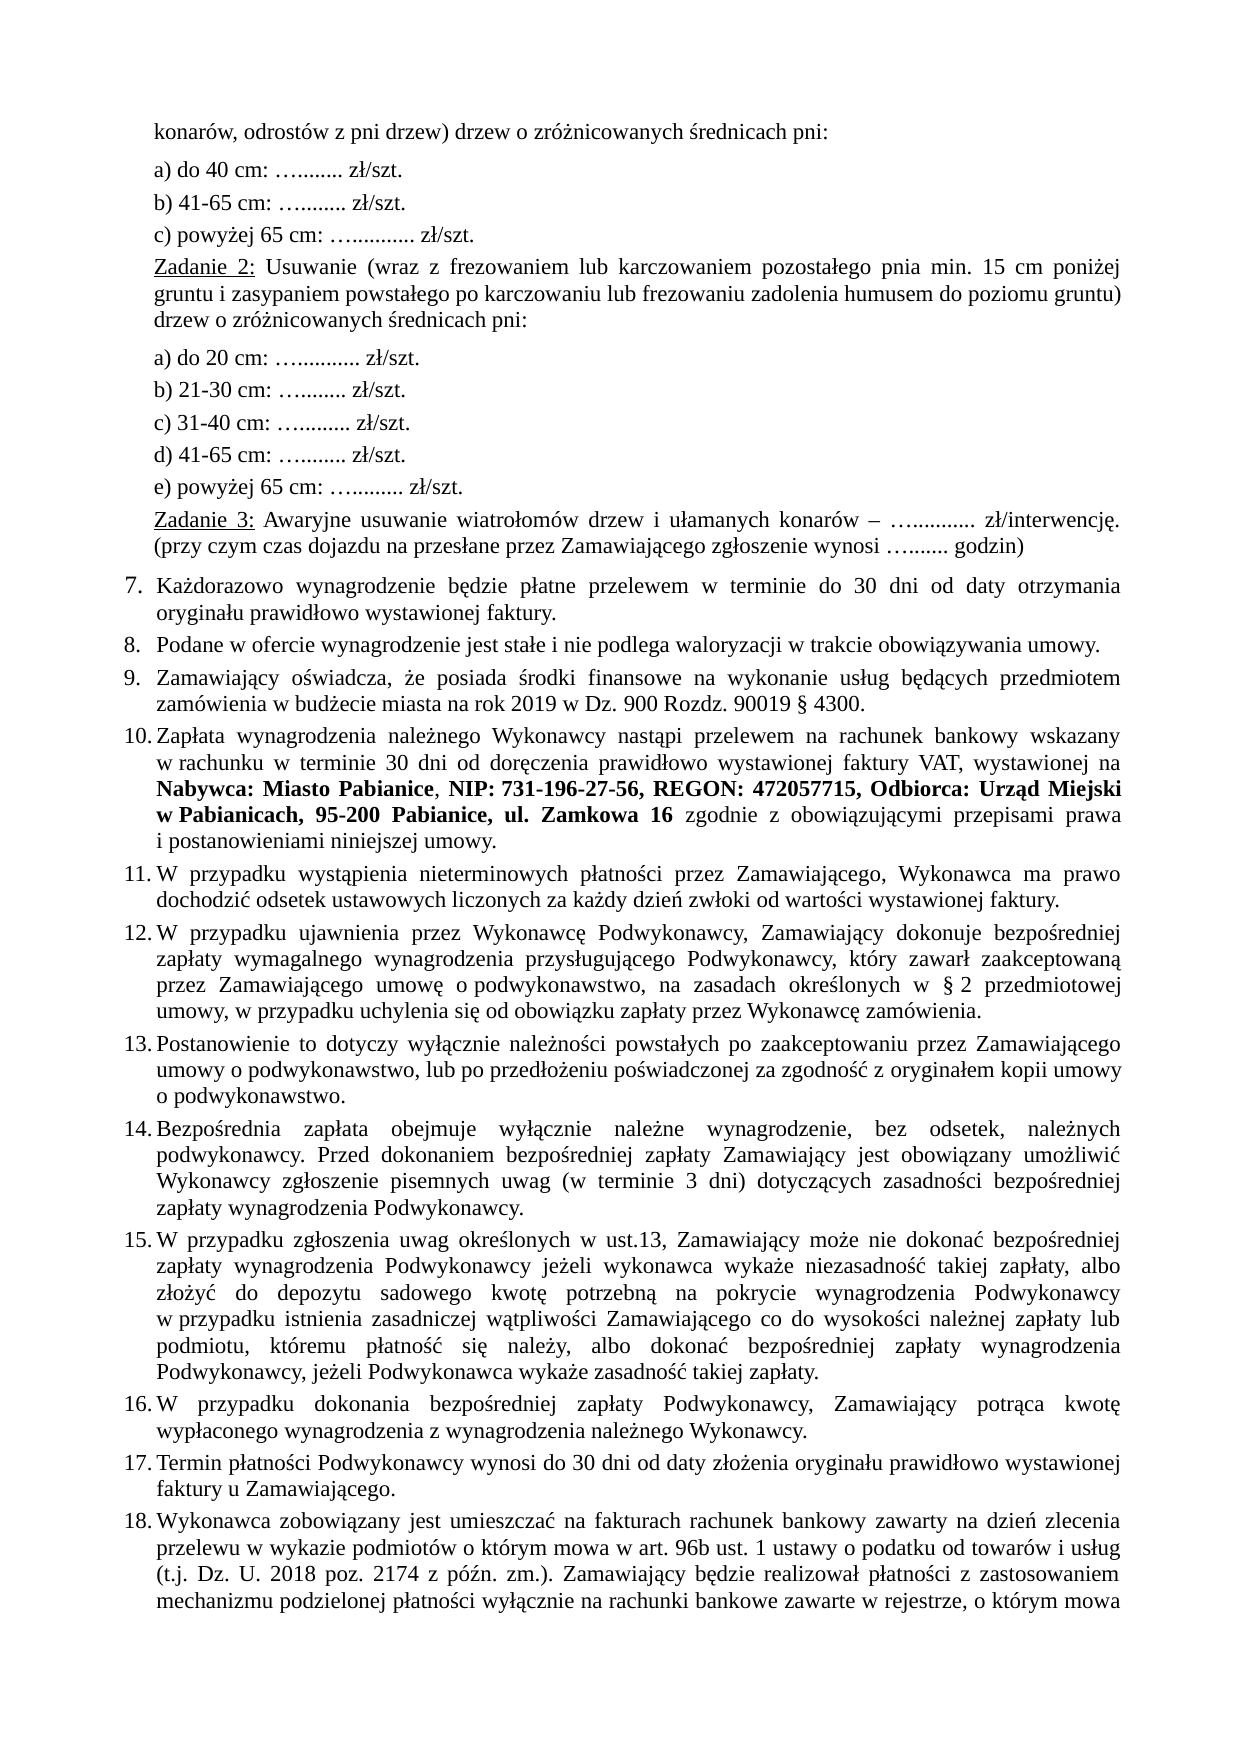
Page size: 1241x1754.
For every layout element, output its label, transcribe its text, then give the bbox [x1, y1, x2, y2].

text c) 31-40 cm: …......... zł/szt. [153, 409, 1122, 435]
list Bezpośrednia zapłata obejmuje wyłącznie należne wynagrodzenie, bez odsetek, należnych podwykonawcy. Przed dokonaniem bezpośredniej zapłaty Zamawiający jest obowiązany umożliwić Wykonawcy zgłoszenie pisemnych uwag (w terminie 3 dni) dotyczących zasadności bezpośredniej zapłaty wynagrodzenia Podwykonawcy. [118, 1115, 1122, 1220]
list Postanowienie to dotyczy wyłącznie należności powstałych po zaakceptowaniu przez Zamawiającego umowy o podwykonawstwo, lub po przedłożeniu poświadczonej za zgodność z oryginałem kopii umowy o podwykonawstwo. [118, 1030, 1122, 1109]
list Każdorazowo wynagrodzenie będzie płatne przelewem w terminie do 30 dni od daty otrzymania oryginału prawidłowo wystawionej faktury. [118, 570, 1122, 625]
text b) 41-65 cm: …........ zł/szt. [153, 189, 1122, 215]
text e) powyżej 65 cm: …......... zł/szt. [153, 473, 1122, 500]
list W przypadku wystąpienia nieterminowych płatności przez Zamawiającego, Wykonawca ma prawo dochodzić odsetek ustawowych liczonych za każdy dzień zwłoki od wartości wystawionej faktury. [118, 860, 1122, 913]
text konarów, odrostów z pni drzew) drzew o zróżnicowanych średnicach pni: [153, 118, 1122, 144]
list Wykonawca zobowiązany jest umieszczać na fakturach rachunek bankowy zawarty na dzień zlecenia przelewu w wykazie podmiotów o którym mowa w art. 96b ust. 1 ustawy o podatku od towarów i usług (t.j. Dz. U. 2018 poz. 2174 z późn. zm.). Zamawiający będzie realizował płatności z zastosowaniem mechanizmu podzielonej płatności wyłącznie na rachunki bankowe zawarte w rejestrze, o którym mowa [118, 1508, 1122, 1613]
list Podane w ofercie wynagrodzenie jest stałe i nie podlega waloryzacji w trakcie obowiązywania umowy. [118, 631, 1122, 658]
list Termin płatności Podwykonawcy wynosi do 30 dni od daty złożenia oryginału prawidłowo wystawionej faktury u Zamawiającego. [118, 1449, 1122, 1502]
list W przypadku dokonania bezpośredniej zapłaty Podwykonawcy, Zamawiający potrąca kwotę wypłaconego wynagrodzenia z wynagrodzenia należnego Wykonawcy. [118, 1390, 1122, 1443]
list W przypadku ujawnienia przez Wykonawcę Podwykonawcy, Zamawiający dokonuje bezpośredniej zapłaty wymagalnego wynagrodzenia przysługującego Podwykonawcy, który zawarł zaakceptowaną przez Zamawiającego umowę o podwykonawstwo, na zasadach określonych w § 2 przedmiotowej umowy, w przypadku uchylenia się od obowiązku zapłaty przez Wykonawcę zamówienia. [118, 918, 1122, 1024]
text d) 41-65 cm: …........ zł/szt. [153, 441, 1122, 467]
text Zadanie 2: Usuwanie (wraz z frezowaniem lub karczowaniem pozostałego pnia min. 15 cm poniżej gruntu i zasypaniem powstałego po karczowaniu lub frezowaniu zadolenia humusem do poziomu gruntu) drzew o zróżnicowanych średnicach pni: [153, 253, 1122, 332]
text a) do 40 cm: …........ zł/szt. [153, 156, 1122, 183]
text Zadanie 3: Awaryjne usuwanie wiatrołomów drzew i ułamanych konarów – …........... zł/interwencję. (przy czym czas dojazdu na przesłane przez Zamawiającego zgłoszenie wynosi …....... godzin) [153, 506, 1122, 558]
text b) 21-30 cm: …........ zł/szt. [153, 376, 1122, 403]
list Zapłata wynagrodzenia należnego Wykonawcy nastąpi przelewem na rachunek bankowy wskazany w rachunku w terminie 30 dni od doręczenia prawidłowo wystawionej faktury VAT, wystawionej na Nabywca: Miasto Pabianice, NIP: 731-196-27-56, REGON: 472057715, Odbiorca: Urząd Miejski w Pabianicach, 95-200 Pabianice, ul. Zamkowa 16 zgodnie z obowiązującymi przepisami prawa i postanowieniami niniejszej umowy. [118, 722, 1122, 854]
text c) powyżej 65 cm: …........... zł/szt. [153, 221, 1122, 247]
list Zamawiający oświadcza, że posiada środki finansowe na wykonanie usług będących przedmiotem zamówienia w budżecie miasta na rok 2019 w Dz. 900 Rozdz. 90019 § 4300. [118, 663, 1122, 716]
list W przypadku zgłoszenia uwag określonych w ust.13, Zamawiający może nie dokonać bezpośredniej zapłaty wynagrodzenia Podwykonawcy jeżeli wykonawca wykaże niezasadność takiej zapłaty, albo złożyć do depozytu sadowego kwotę potrzebną na pokrycie wynagrodzenia Podwykonawcy w przypadku istnienia zasadniczej wątpliwości Zamawiającego co do wysokości należnej zapłaty lub podmiotu, któremu płatność się należy, albo dokonać bezpośredniej zapłaty wynagrodzenia Podwykonawcy, jeżeli Podwykonawca wykaże zasadność takiej zapłaty. [118, 1226, 1122, 1384]
text a) do 20 cm: …........... zł/szt. [153, 344, 1122, 371]
